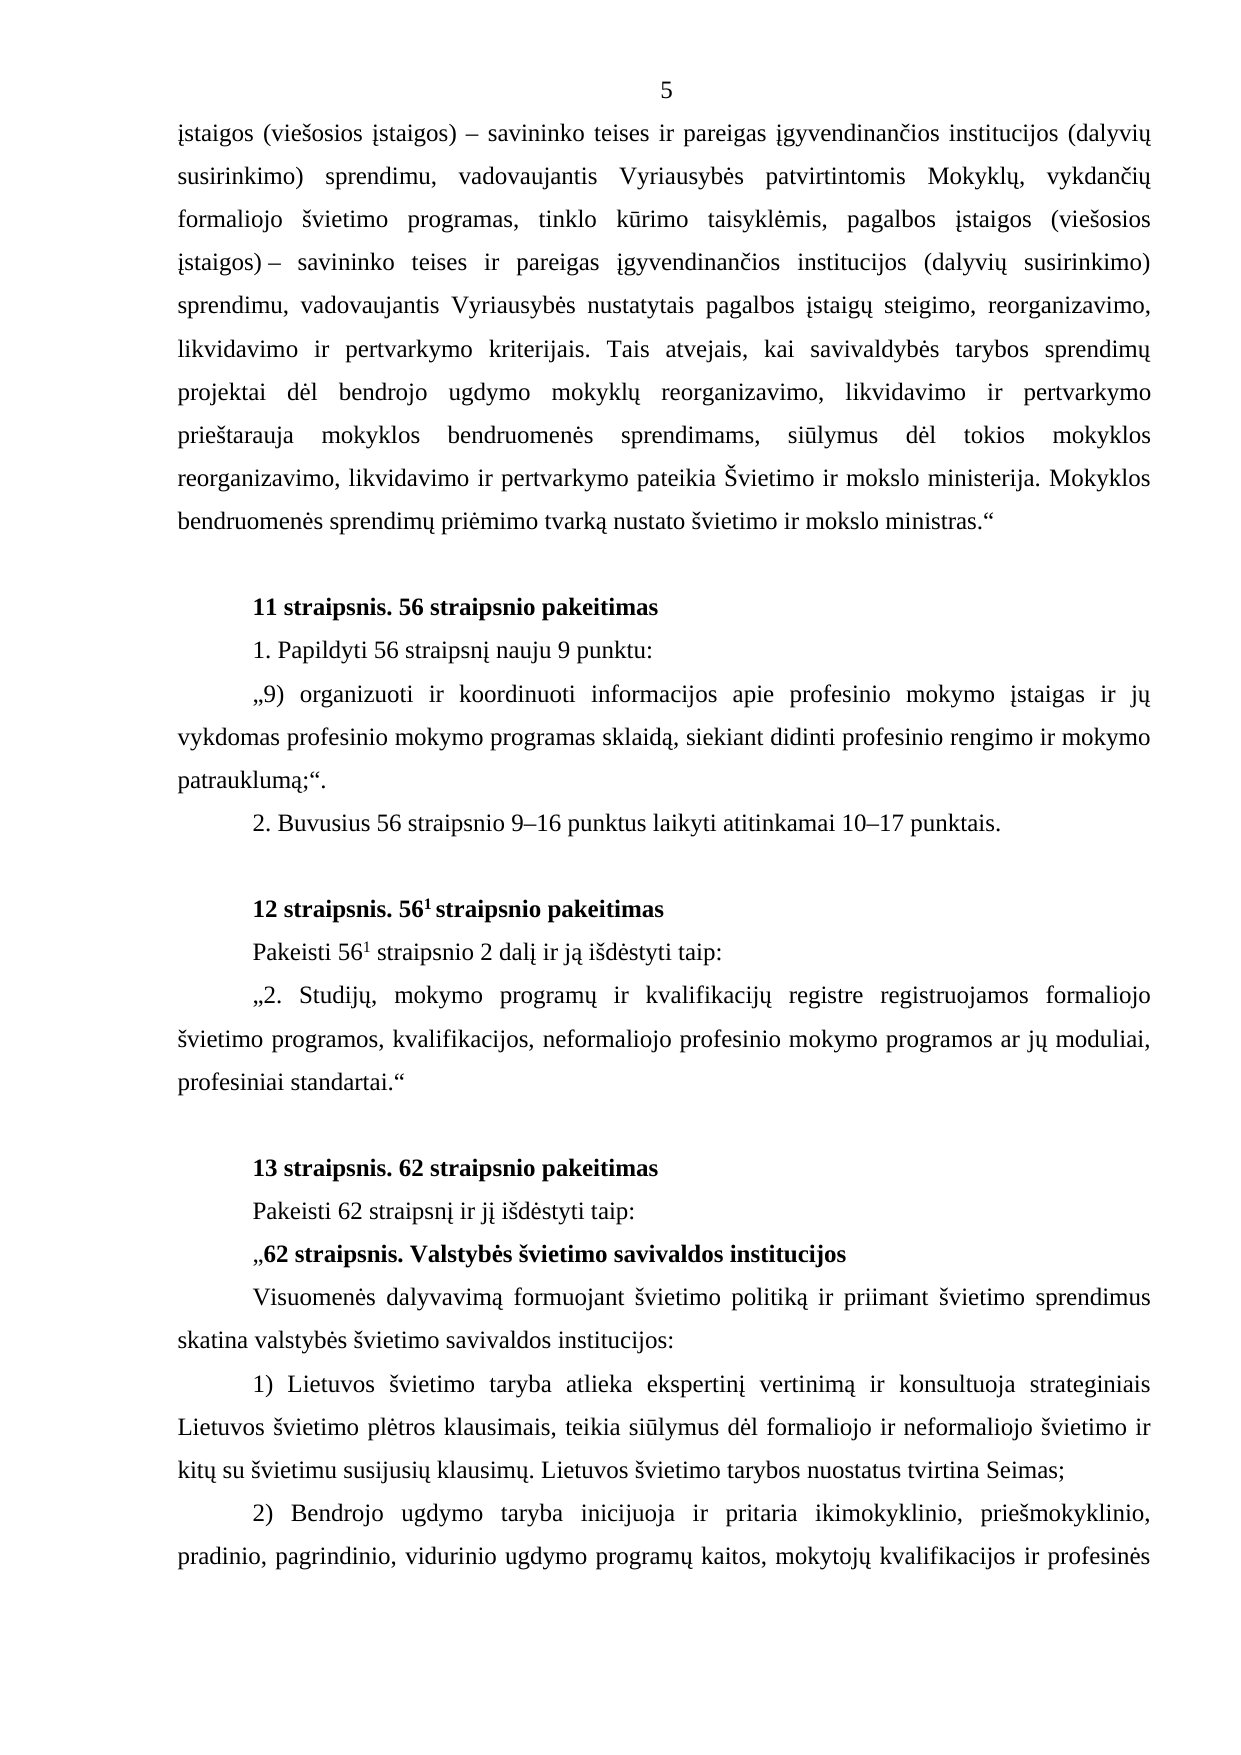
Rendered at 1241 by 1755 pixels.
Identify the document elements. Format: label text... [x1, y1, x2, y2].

text 1) Lietuvos švietimo taryba atlieka ekspertinį vertinimą ir konsultuoja strateginiais Lietuvos švietimo plėtros klausimais, teikia siūlymus dėl formaliojo ir neformaliojo švietimo ir kitų su švietimu susijusių klausimų. Lietuvos švietimo tarybos nuostatus tvirtina Seimas; [177, 1369, 1152, 1484]
text 1. Papildyti 56 straipsnį nauju 9 punktu: [252, 636, 1152, 664]
text 2. Buvusius 56 straipsnio 9–16 punktus laikyti atitinkamai 10–17 punktais. [177, 808, 1152, 837]
text 11 straipsnis. 56 straipsnio pakeitimas [177, 592, 1152, 621]
text Pakeisti 62 straipsnį ir jį išdėstyti taip: [177, 1196, 1152, 1225]
text įstaigos (viešosios įstaigos) – savininko teises ir pareigas įgyvendinančios institucijos (dalyvių susirinkimo) sprendimu, vadovaujantis Vyriausybės patvirtintomis Mokyklų, vykdančių formaliojo švietimo programas, tinklo kūrimo taisyklėmis, pagalbos įstaigos (viešosios įstaigos) – savininko teises ir pareigas įgyvendinančios institucijos (dalyvių susirinkimo) sprendimu, vadovaujantis Vyriausybės nustatytais pagalbos įstaigų steigimo, reorganizavimo, likvidavimo ir pertvarkymo kriterijais. Tais atvejais, kai savivaldybės tarybos sprendimų projektai dėl bendrojo ugdymo mokyklų reorganizavimo, likvidavimo ir pertvarkymo prieštarauja mokyklos bendruomenės sprendimams, siūlymus dėl tokios mokyklos reorganizavimo, likvidavimo ir pertvarkymo pateikia Švietimo ir mokslo ministerija. Mokyklos bendruomenės sprendimų priėmimo tvarką nustato švietimo ir mokslo ministras.“ [177, 118, 1152, 535]
text Visuomenės dalyvavimą formuojant švietimo politiką ir priimant švietimo sprendimus skatina valstybės švietimo savivaldos institucijos: [177, 1282, 1152, 1354]
text „9) organizuoti ir koordinuoti informacijos apie profesinio mokymo įstaigas ir jų vykdomas profesinio mokymo programas sklaidą, siekiant didinti profesinio rengimo ir mokymo patrauklumą;“. [177, 679, 1152, 794]
text „62 straipsnis. Valstybės švietimo savivaldos institucijos [177, 1239, 1152, 1268]
text Pakeisti 561 straipsnio 2 dalį ir ją išdėstyti taip: [177, 937, 1152, 966]
text 13 straipsnis. 62 straipsnio pakeitimas [177, 1153, 1152, 1182]
text 12 straipsnis. 561 straipsnio pakeitimas [177, 894, 1152, 923]
text „2. Studijų, mokymo programų ir kvalifikacijų registre registruojamos formaliojo švietimo programos, kvalifikacijos, neformaliojo profesinio mokymo programos ar jų moduliai, profesiniai standartai.“ [177, 981, 1152, 1096]
text 2) Bendrojo ugdymo taryba inicijuoja ir pritaria ikimokyklinio, priešmokyklinio, pradinio, pagrindinio, vidurinio ugdymo programų kaitos, mokytojų kvalifikacijos ir profesinės [177, 1498, 1152, 1570]
